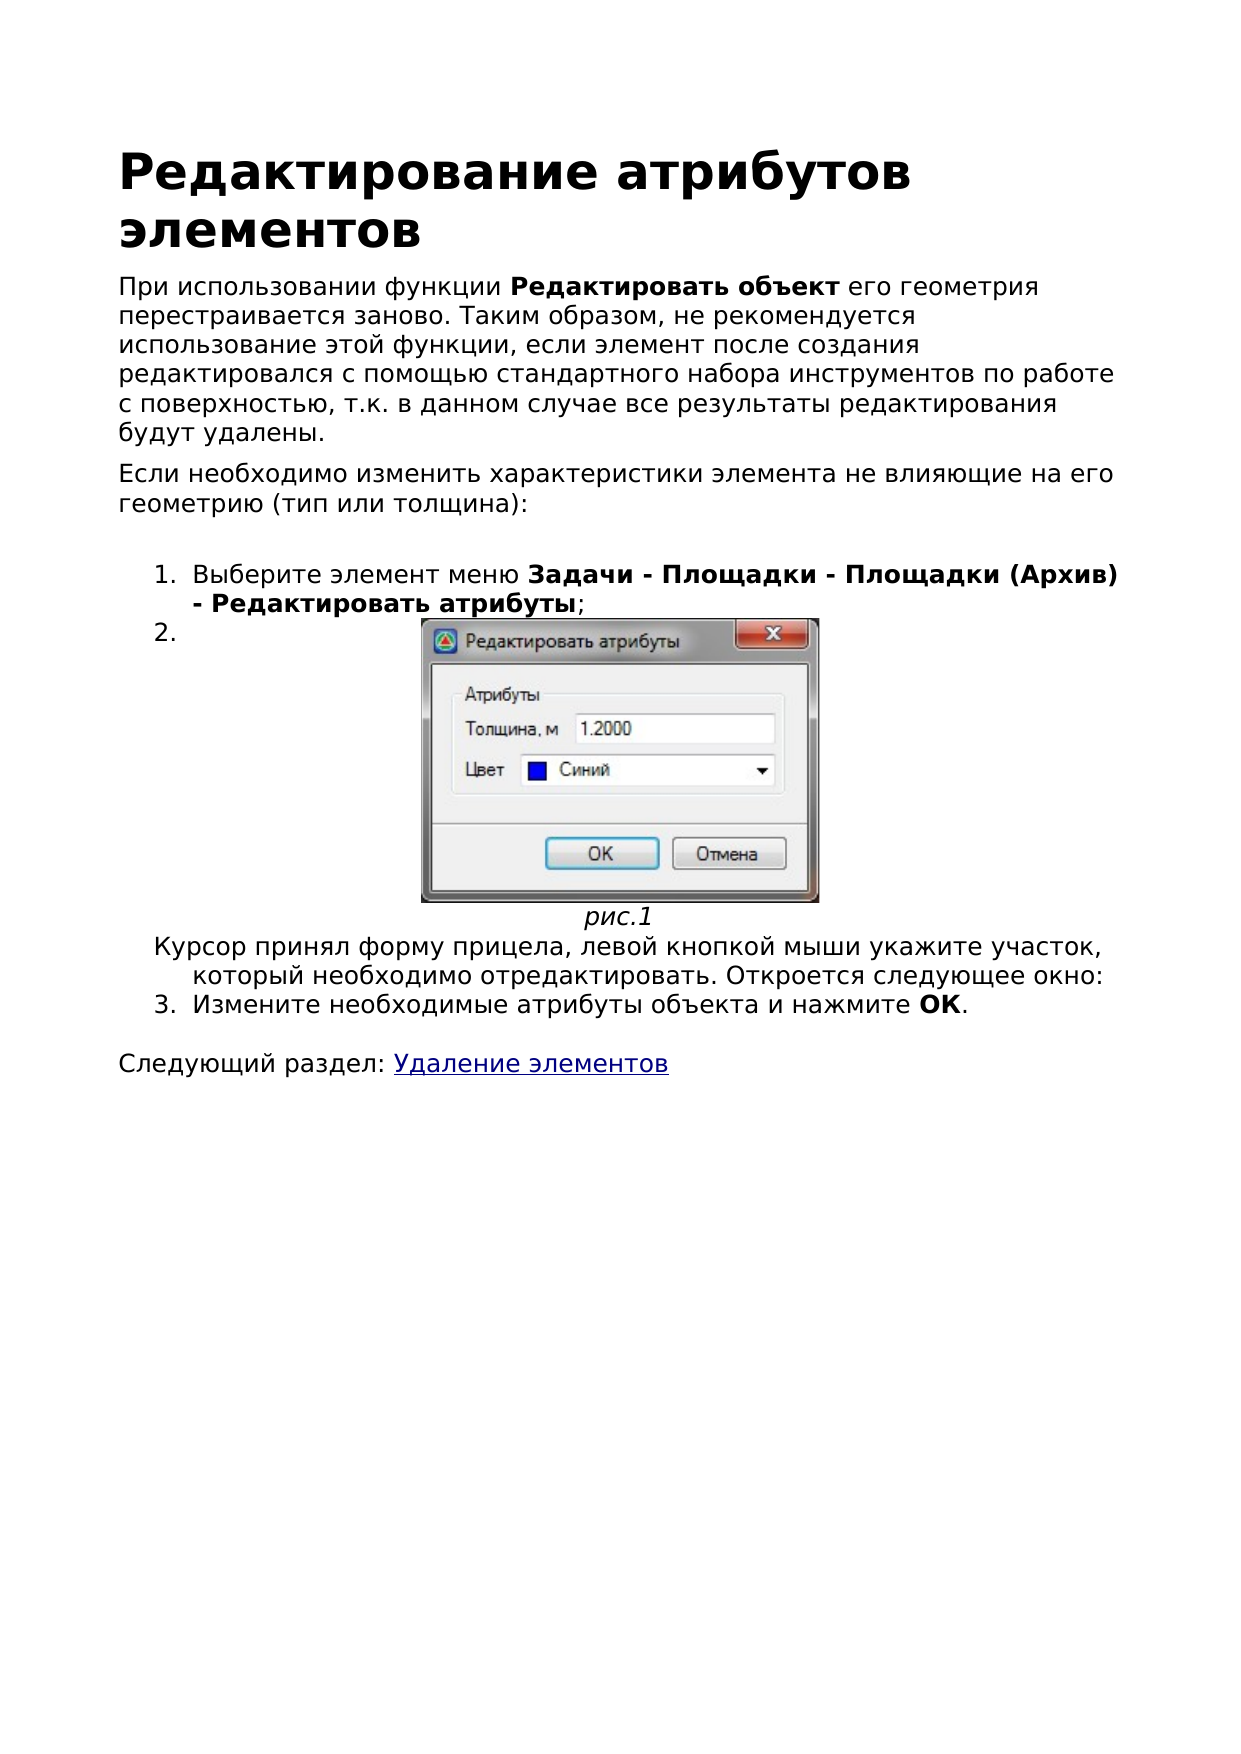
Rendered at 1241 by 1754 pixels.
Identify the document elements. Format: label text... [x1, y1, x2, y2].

text Если необходимо изменить характеристики элемента не влияющие на его геометрию (тип или толщина): [118, 459, 1122, 518]
list Измените необходимые атрибуты объекта и нажмите ОК. [177, 990, 1122, 1019]
picture [421, 618, 820, 903]
text При использовании функции Редактировать объект его геометрия перестраивается заново. Таким образом, не рекомендуется использование этой функции, если элемент после создания редактировался с помощью стандартного набора инструментов по работе с поверхностью, т.к. в данном случае все результаты редактирования будут удалены. [118, 272, 1122, 447]
list Курсор принял форму прицела, левой кнопкой мыши укажите участок, который необходимо отредактировать. Откроется следующее окно: [177, 618, 1122, 990]
text Следующий раздел: Удаление элементов [118, 1049, 1122, 1078]
list Выберите элемент меню Задачи - Площадки - Площадки (Архив) - Редактировать атрибуты; [177, 560, 1122, 618]
subtitle Редактирование атрибутов элементов [118, 143, 1122, 259]
list рис.1 [421, 903, 819, 932]
